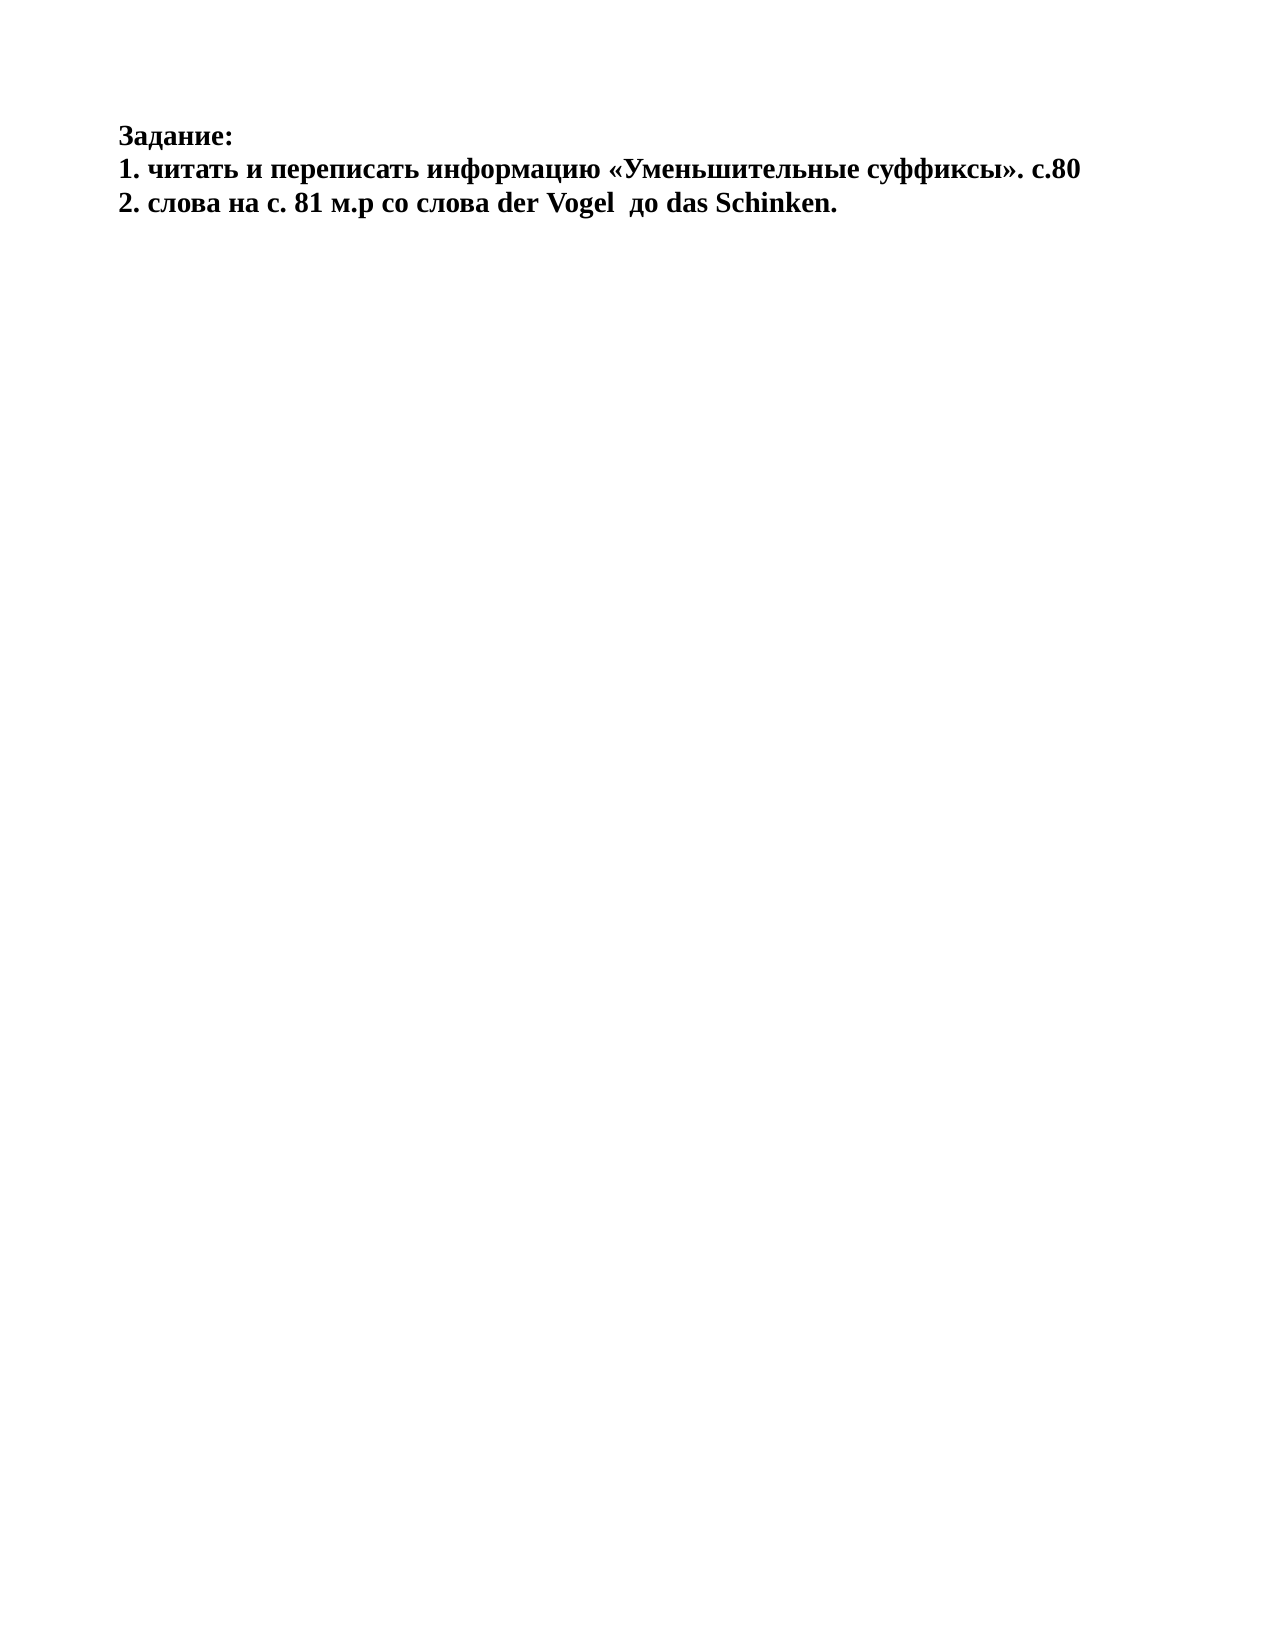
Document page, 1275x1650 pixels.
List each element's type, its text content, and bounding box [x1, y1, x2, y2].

text 1. читать и переписать информацию «Уменьшительные суффиксы». с.80 [118, 152, 1157, 185]
text Задание: [118, 118, 1157, 152]
text 2. слова на с. 81 м.р cо слова der Vogel до das Schinken. [118, 185, 1157, 219]
